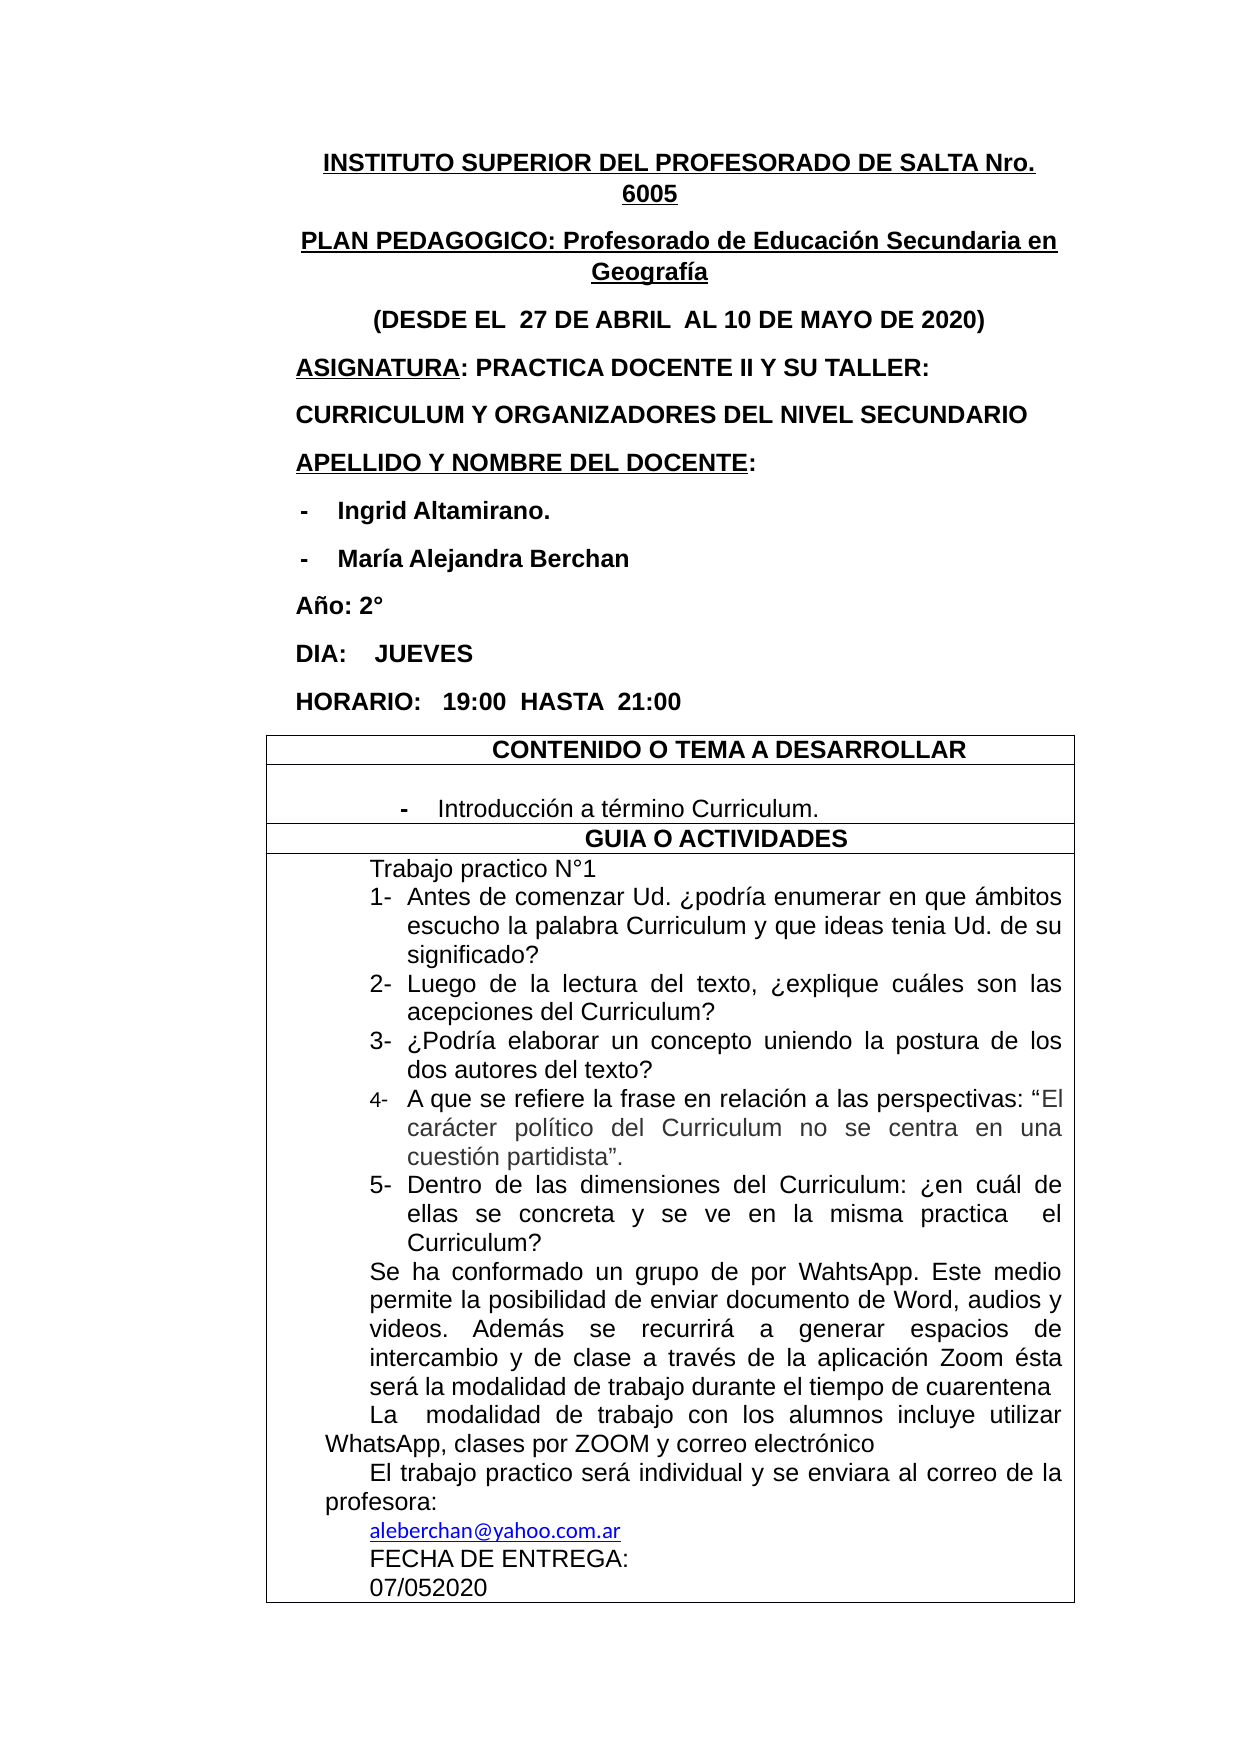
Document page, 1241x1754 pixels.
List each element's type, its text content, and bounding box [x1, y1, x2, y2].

text INSTITUTO SUPERIOR DEL PROFESORADO DE SALTA Nro. 6005 [236, 148, 1063, 207]
text PLAN PEDAGOGICO: Profesorado de Educación Secundaria en Geografía [236, 226, 1063, 286]
table_cell Introducción a término Curriculum. [267, 765, 1074, 823]
text APELLIDO Y NOMBRE DEL DOCENTE: [236, 448, 1063, 477]
text ASIGNATURA: PRACTICA DOCENTE II Y SU TALLER: [236, 353, 1063, 382]
table_cell Trabajo practico N°1 Antes de comenzar Ud. ¿podría enumerar en que ámbitos escucho la palabra Curriculum y que ideas tenia Ud. de su significado? Luego de la lectura del texto, ¿explique cuáles son las acepciones del Curriculum? ¿Podría elaborar un concepto uniendo la postura de los dos autores del texto? A que se refiere la frase en relación a las perspectivas: “El carácter político del Curriculum no se centra en una cuestión partidista”. Dentro de las dimensiones del Curriculum: ¿en cuál de ellas se concreta y se ve en la misma practica el Curriculum? Se ha conformado un grupo de por WahtsApp. Este medio permite la posibilidad de enviar documento de Word, audios y videos. Además se recurrirá a generar espacios de intercambio y de clase a través de la aplicación Zoom ésta será la modalidad de trabajo durante el tiempo de cuarentena La modalidad de trabajo con los alumnos incluye utilizar WhatsApp, clases por ZOOM y correo electrónico El trabajo practico será individual y se enviara al correo de la profesora: aleberchan@yahoo.com.ar FECHA DE ENTREGA: 07/052020 [267, 854, 1074, 1602]
text Año: 2° [236, 591, 1063, 620]
text DIA: JUEVES [236, 639, 1063, 668]
list Ingrid Altamirano. [300, 496, 1063, 525]
list María Alejandra Berchan [300, 544, 1063, 572]
text HORARIO: 19:00 HASTA 21:00 [236, 687, 1063, 716]
text (DESDE EL 27 DE ABRIL AL 10 DE MAYO DE 2020) [236, 305, 1063, 334]
table_header CONTENIDO O TEMA A DESARROLLAR [267, 736, 1074, 764]
text CURRICULUM Y ORGANIZADORES DEL NIVEL SECUNDARIO [236, 401, 1063, 429]
table_cell GUIA O ACTIVIDADES [267, 824, 1074, 853]
